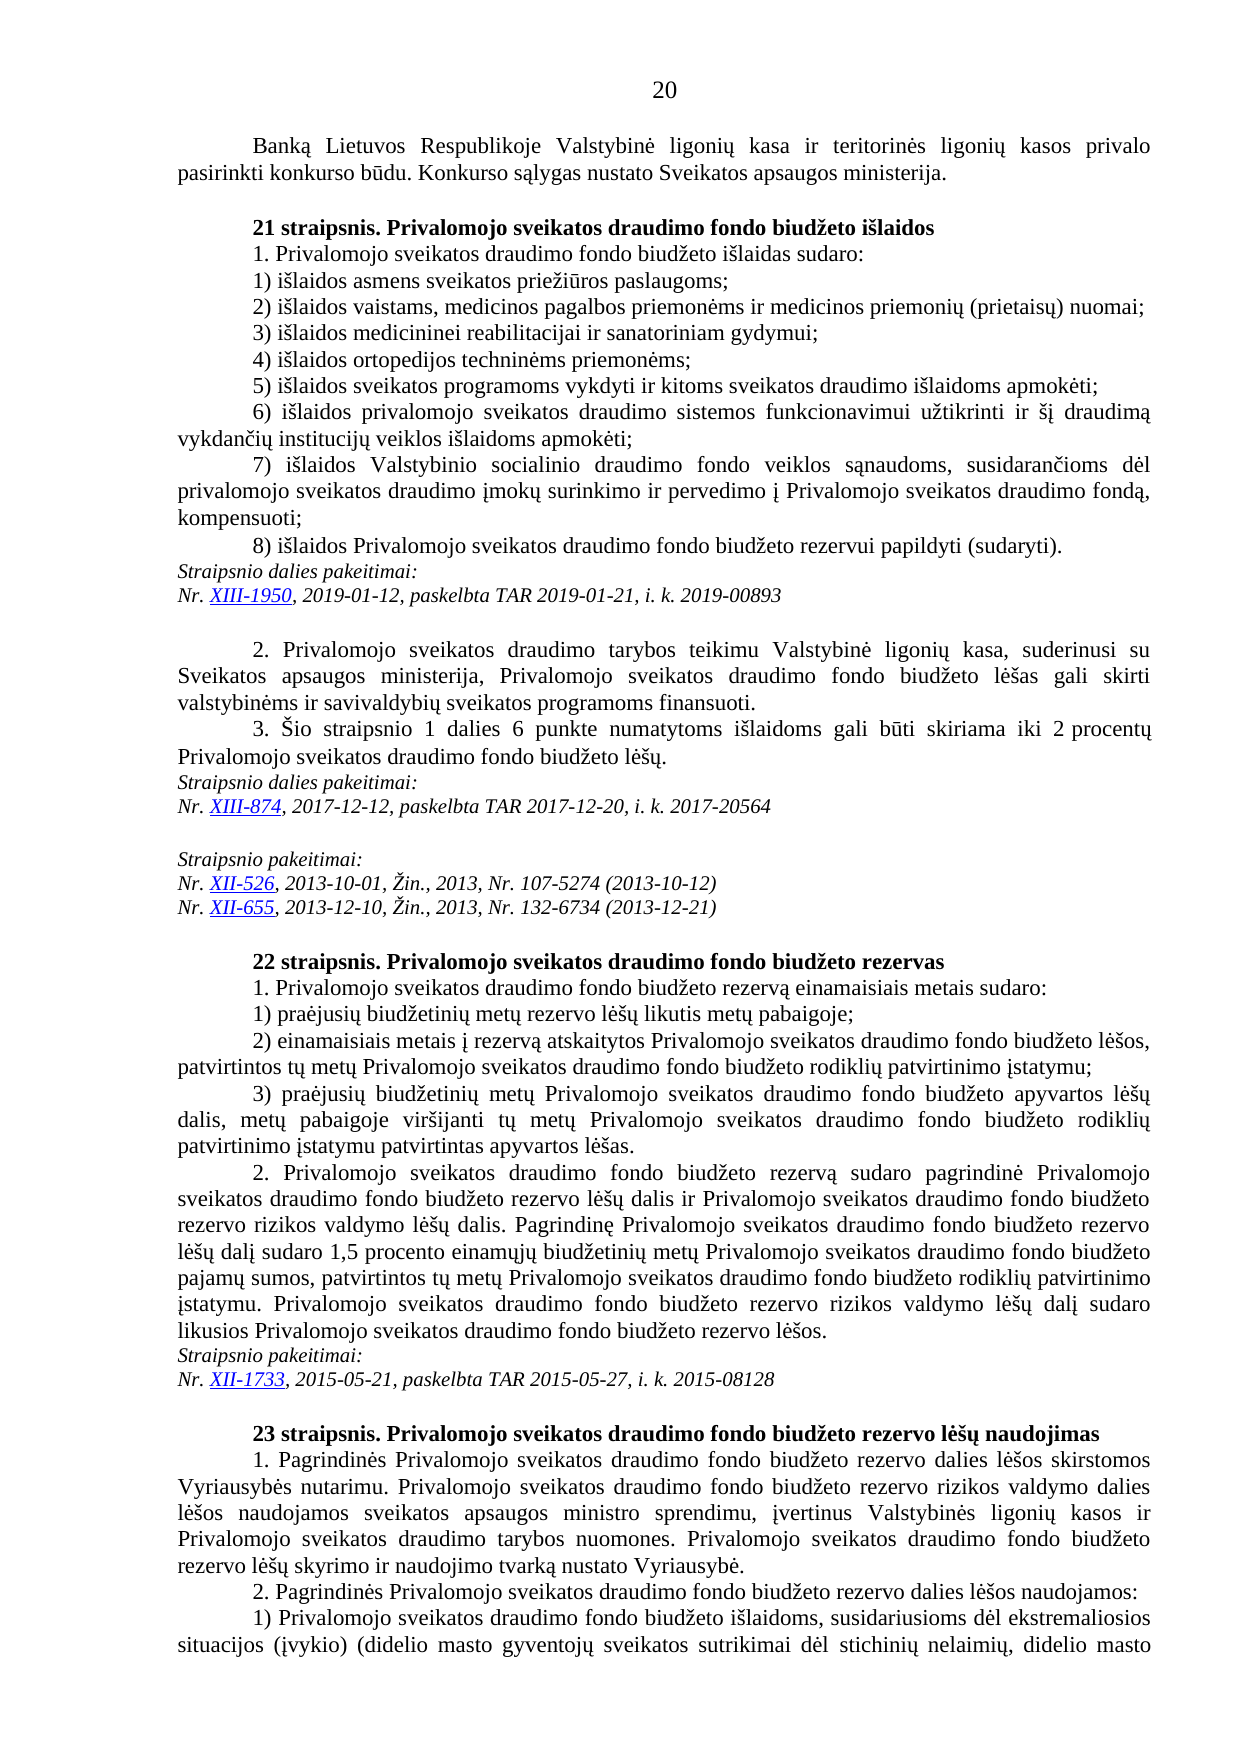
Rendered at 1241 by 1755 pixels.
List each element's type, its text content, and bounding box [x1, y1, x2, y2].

text 1) išlaidos asmens sveikatos priežiūros paslaugoms; [177, 267, 1152, 293]
text 1) praėjusių biudžetinių metų rezervo lėšų likutis metų pabaigoje; [177, 1001, 1152, 1027]
text 5) išlaidos sveikatos programoms vykdyti ir kitoms sveikatos draudimo išlaidoms apmokėti; [177, 372, 1152, 398]
text Nr. XII-526, 2013-10-01, Žin., 2013, Nr. 107-5274 (2013-10-12) [177, 871, 1152, 895]
text 1) Privalomojo sveikatos draudimo fondo biudžeto išlaidoms, susidariusioms dėl ekstremaliosios situacijos (įvykio) (didelio masto gyventojų sveikatos sutrikimai dėl stichinių nelaimių, didelio masto [177, 1604, 1152, 1657]
text 21 straipsnis. Privalomojo sveikatos draudimo fondo biudžeto išlaidos [177, 214, 1152, 240]
text 1. Privalomojo sveikatos draudimo fondo biudžeto išlaidas sudaro: [177, 240, 1152, 267]
text 1. Privalomojo sveikatos draudimo fondo biudžeto rezervą einamaisiais metais sudaro: [177, 974, 1152, 1001]
text Nr. XIII-874, 2017-12-12, paskelbta TAR 2017-12-20, i. k. 2017-20564 [177, 794, 1152, 818]
text Nr. XIII-1950, 2019-01-12, paskelbta TAR 2019-01-21, i. k. 2019-00893 [177, 583, 1152, 607]
text 1. Pagrindinės Privalomojo sveikatos draudimo fondo biudžeto rezervo dalies lėšos skirstomos Vyriausybės nutarimu. Privalomojo sveikatos draudimo fondo biudžeto rezervo rizikos valdymo dalies lėšos naudojamos sveikatos apsaugos ministro sprendimu, įvertinus Valstybinės ligonių kasos ir Privalomojo sveikatos draudimo tarybos nuomones. Privalomojo sveikatos draudimo fondo biudžeto rezervo lėšų skyrimo ir naudojimo tvarką nustato Vyriausybė. [177, 1446, 1152, 1578]
text Nr. XII-1733, 2015-05-21, paskelbta TAR 2015-05-27, i. k. 2015-08128 [177, 1367, 1152, 1391]
text Banką Lietuvos Respublikoje Valstybinė ligonių kasa ir teritorinės ligonių kasos privalo pasirinkti konkurso būdu. Konkurso sąlygas nustato Sveikatos apsaugos ministerija. [177, 132, 1152, 185]
text Straipsnio dalies pakeitimai: [177, 770, 1152, 794]
text 8) išlaidos Privalomojo sveikatos draudimo fondo biudžeto rezervui papildyti (sudaryti). [177, 530, 1152, 559]
text 6) išlaidos privalomojo sveikatos draudimo sistemos funkcionavimui užtikrinti ir šį draudimą vykdančių institucijų veiklos išlaidoms apmokėti; [177, 398, 1152, 451]
text 3) išlaidos medicininei reabilitacijai ir sanatoriniam gydymui; [177, 319, 1152, 346]
text 2) išlaidos vaistams, medicinos pagalbos priemonėms ir medicinos priemonių (prietaisų) nuomai; [177, 293, 1152, 319]
text 4) išlaidos ortopedijos techninėms priemonėms; [177, 346, 1152, 372]
text 3) praėjusių biudžetinių metų Privalomojo sveikatos draudimo fondo biudžeto apyvartos lėšų dalis, metų pabaigoje viršijanti tų metų Privalomojo sveikatos draudimo fondo biudžeto rodiklių patvirtinimo įstatymu patvirtintas apyvartos lėšas. [177, 1079, 1152, 1159]
text Nr. XII-655, 2013-12-10, Žin., 2013, Nr. 132-6734 (2013-12-21) [177, 895, 1152, 919]
text Straipsnio dalies pakeitimai: [177, 559, 1152, 583]
text Straipsnio pakeitimai: [177, 1343, 1152, 1367]
text 7) išlaidos Valstybinio socialinio draudimo fondo veiklos sąnaudoms, susidarančioms dėl privalomojo sveikatos draudimo įmokų surinkimo ir pervedimo į Privalomojo sveikatos draudimo fondą, kompensuoti; [177, 451, 1152, 530]
text 2. Privalomojo sveikatos draudimo fondo biudžeto rezervą sudaro pagrindinė Privalomojo sveikatos draudimo fondo biudžeto rezervo lėšų dalis ir Privalomojo sveikatos draudimo fondo biudžeto rezervo rizikos valdymo lėšų dalis. Pagrindinę Privalomojo sveikatos draudimo fondo biudžeto rezervo lėšų dalį sudaro 1,5 procento einamųjų biudžetinių metų Privalomojo sveikatos draudimo fondo biudžeto pajamų sumos, patvirtintos tų metų Privalomojo sveikatos draudimo fondo biudžeto rodiklių patvirtinimo įstatymu. Privalomojo sveikatos draudimo fondo biudžeto rezervo rizikos valdymo lėšų dalį sudaro likusios Privalomojo sveikatos draudimo fondo biudžeto rezervo lėšos. [177, 1159, 1152, 1343]
text 2) einamaisiais metais į rezervą atskaitytos Privalomojo sveikatos draudimo fondo biudžeto lėšos, patvirtintos tų metų Privalomojo sveikatos draudimo fondo biudžeto rodiklių patvirtinimo įstatymu; [177, 1027, 1152, 1079]
text Straipsnio pakeitimai: [177, 847, 1152, 871]
text 22 straipsnis. Privalomojo sveikatos draudimo fondo biudžeto rezervas [177, 948, 1152, 974]
text 3. Šio straipsnio 1 dalies 6 punkte numatytoms išlaidoms gali būti skiriama iki 2 procentų Privalomojo sveikatos draudimo fondo biudžeto lėšų. [177, 715, 1152, 770]
text 2. Privalomojo sveikatos draudimo tarybos teikimu Valstybinė ligonių kasa, suderinusi su Sveikatos apsaugos ministerija, Privalomojo sveikatos draudimo fondo biudžeto lėšas gali skirti valstybinėms ir savivaldybių sveikatos programoms finansuoti. [177, 636, 1152, 715]
text 2. Pagrindinės Privalomojo sveikatos draudimo fondo biudžeto rezervo dalies lėšos naudojamos: [177, 1578, 1152, 1604]
text 23 straipsnis. Privalomojo sveikatos draudimo fondo biudžeto rezervo lėšų naudojimas [252, 1420, 1152, 1446]
